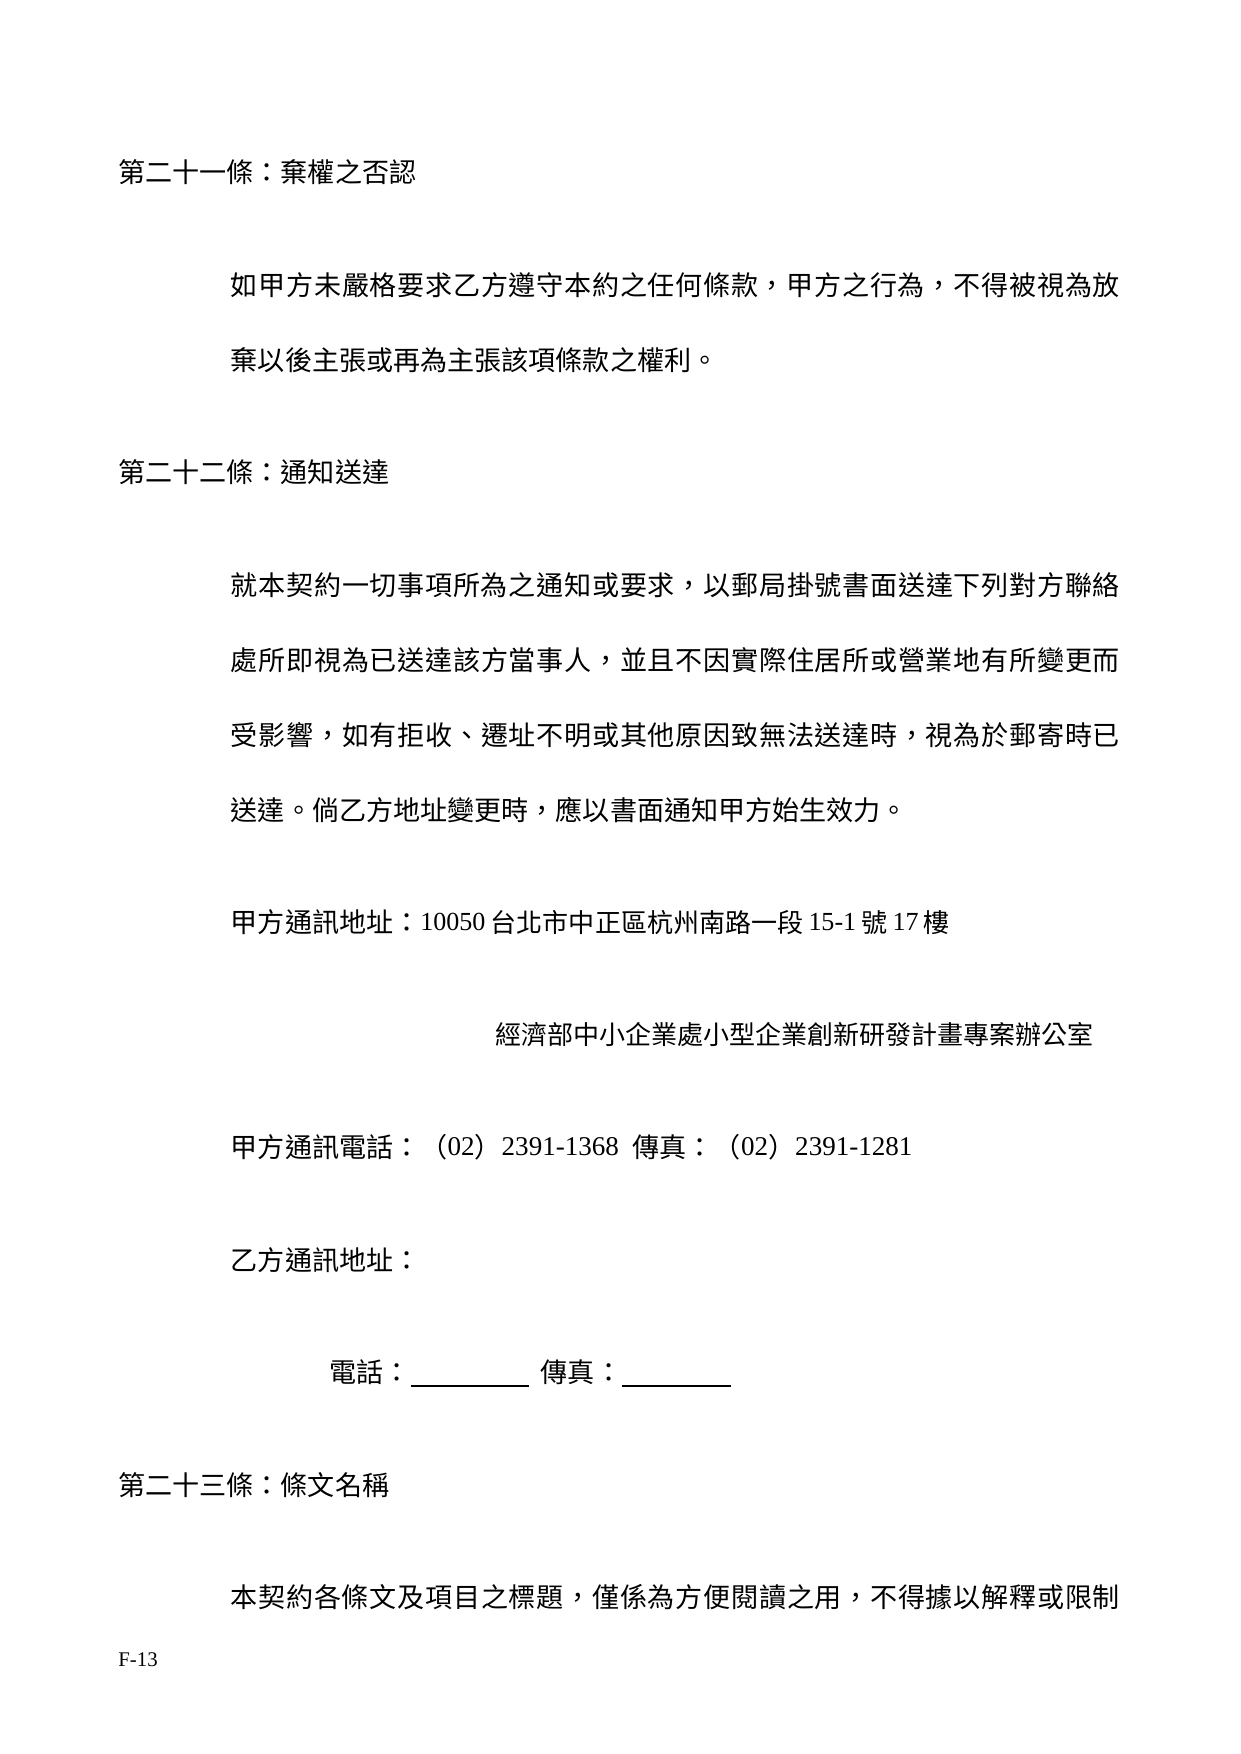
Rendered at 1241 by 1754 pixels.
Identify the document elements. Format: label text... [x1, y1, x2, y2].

text 甲方通訊電話：（02）2391-1368 傳真：（02）2391-1281 [231, 1102, 1122, 1177]
text 乙方通訊地址： [231, 1214, 1122, 1289]
text 經濟部中小企業處小型企業創新研發計畫專案辦公室 [231, 989, 1122, 1064]
text 本契約各條文及項目之標題，僅係為方便閱讀之用，不得據以解釋或限制 [231, 1552, 1122, 1627]
text 就本契約一切事項所為之通知或要求，以郵局掛號書面送達下列對方聯絡處所即視為已送達該方當事人，並且不因實際住居所或營業地有所變更而受影響，如有拒收、遷址不明或其他原因致無法送達時，視為於郵寄時已送達。倘乙方地址變更時，應以書面通知甲方始生效力。 [231, 539, 1122, 839]
text 如甲方未嚴格要求乙方遵守本約之任何條款，甲方之行為，不得被視為放棄以後主張或再為主張該項條款之權利。 [231, 239, 1122, 389]
text 第二十二條：通知送達 [118, 427, 1122, 502]
text 第二十一條：棄權之否認 [118, 127, 1122, 202]
text 第二十三條：條文名稱 [118, 1439, 1122, 1514]
text 甲方通訊地址：10050台北市中正區杭州南路一段15-1號17樓 [231, 877, 1122, 952]
text 電話： 傳真： [231, 1327, 1122, 1402]
